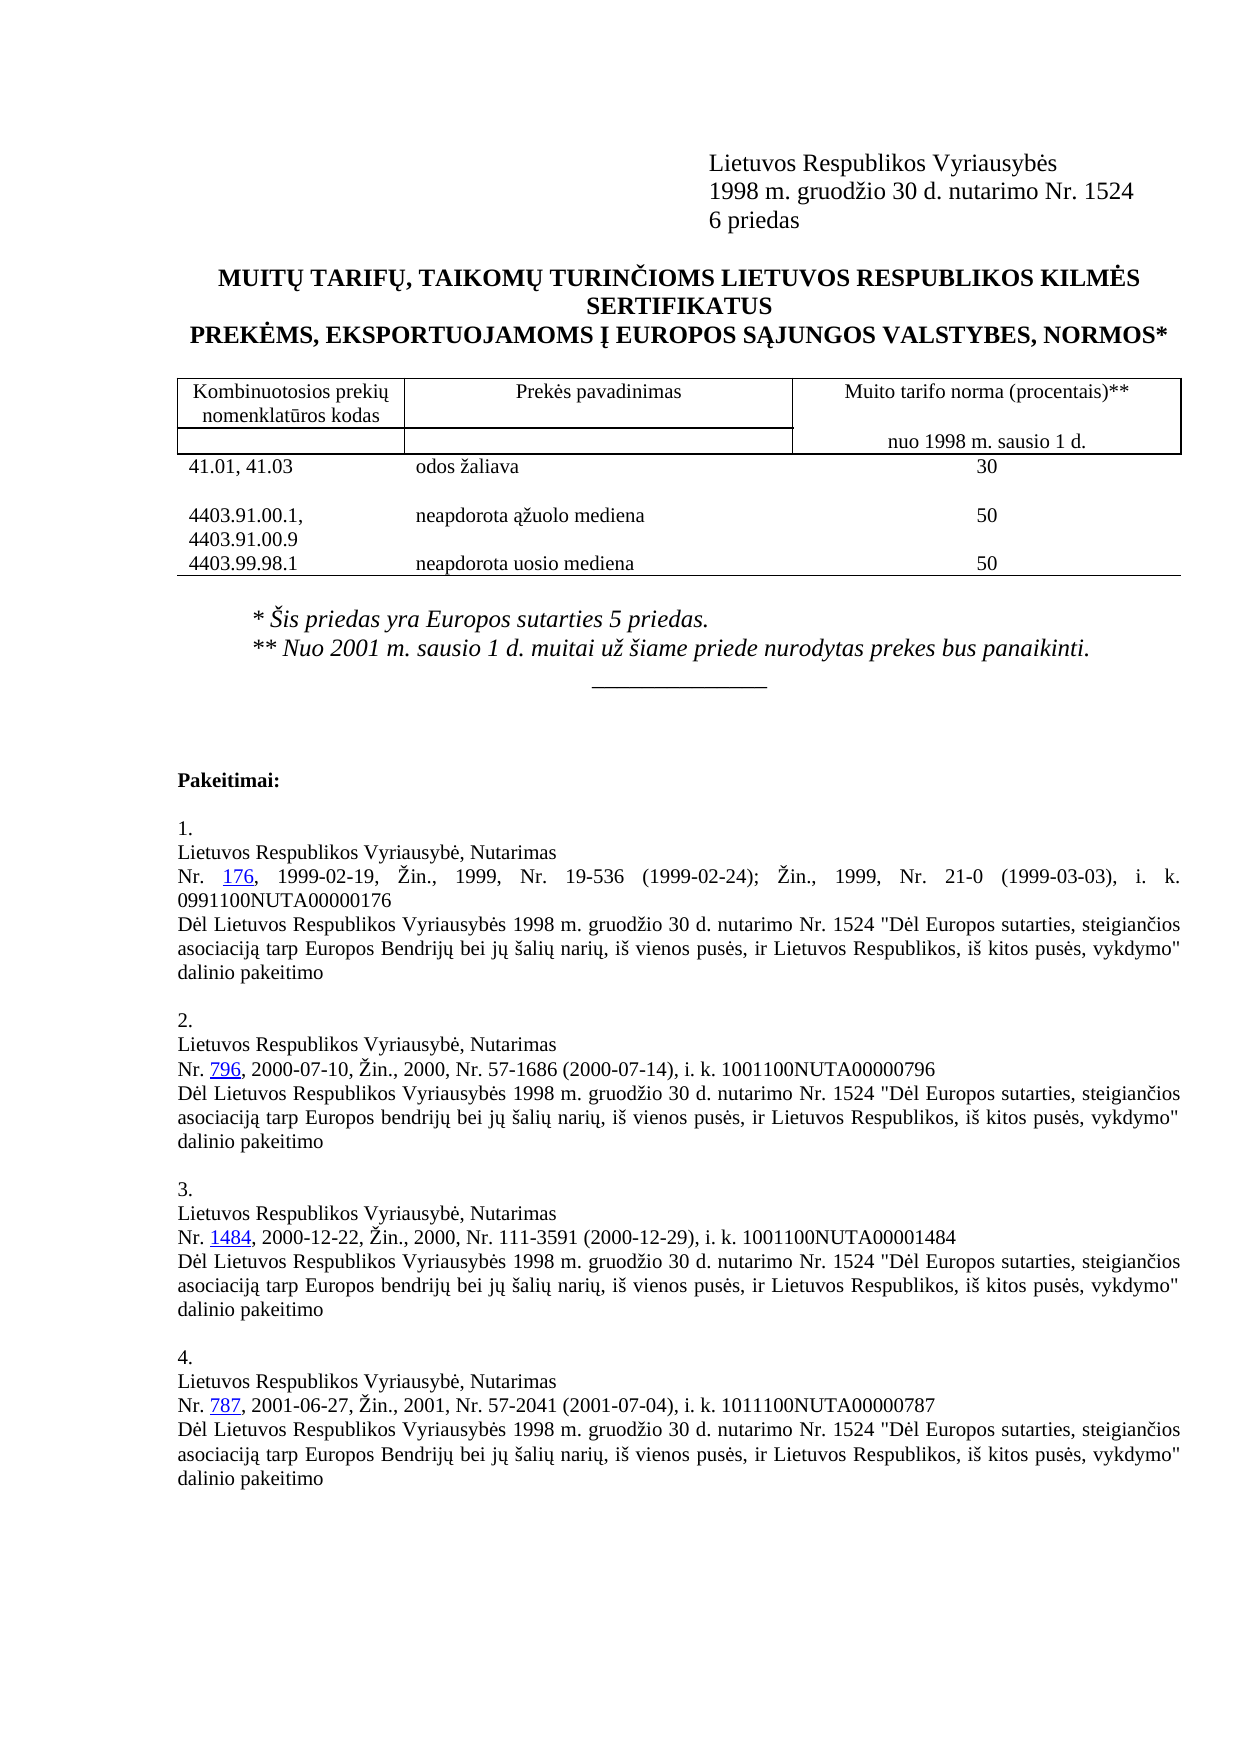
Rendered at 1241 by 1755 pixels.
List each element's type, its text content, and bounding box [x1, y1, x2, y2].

table_header Kombinuotosios prekių nomenklatūros kodas [178, 379, 404, 427]
text Nr. 796, 2000-07-10, Žin., 2000, Nr. 57-1686 (2000-07-14), i. k. 1001100NUTA00000796 [177, 1056, 1181, 1081]
table_cell 41.01, 41.03 [177, 455, 404, 503]
text 2. [177, 1008, 1181, 1032]
text Lietuvos Respublikos Vyriausybė, Nutarimas [177, 1032, 1181, 1056]
text 3. [177, 1177, 1181, 1201]
text 1998 m. gruodžio 30 d. nutarimo Nr. 1524 [177, 176, 1181, 205]
table_cell 30 [793, 455, 1181, 503]
table_cell [178, 429, 404, 453]
table_cell [405, 429, 792, 453]
text Nr. 1484, 2000-12-22, Žin., 2000, Nr. 111-3591 (2000-12-29), i. k. 1001100NUTA00001484 [177, 1225, 1181, 1249]
text Nr. 787, 2001-06-27, Žin., 2001, Nr. 57-2041 (2001-07-04), i. k. 1011100NUTA00000787 [177, 1393, 1181, 1417]
table_header Prekės pavadinimas [405, 379, 792, 427]
table_cell nuo 1998 m. sausio 1 d. [793, 427, 1180, 453]
table_cell odos žaliava [404, 455, 793, 503]
table_cell 50 [793, 503, 1181, 551]
text Dėl Lietuvos Respublikos Vyriausybės 1998 m. gruodžio 30 d. nutarimo Nr. 1524 "Dėl Europos sutarties, steigiančios asociaciją tarp Europos bendrijų bei jų šalių narių, iš vienos pusės, ir Lietuvos Respublikos, iš kitos pusės, vykdymo" dalinio pakeitimo [177, 1249, 1181, 1321]
text Lietuvos Respublikos Vyriausybė, Nutarimas [177, 840, 1181, 864]
text PREKĖMS, EKSPORTUOJAMOMS Į EUROPOS SĄJUNGOS VALSTYBES, NORMOS* [177, 320, 1181, 349]
text ______________ [177, 662, 1181, 691]
text Dėl Lietuvos Respublikos Vyriausybės 1998 m. gruodžio 30 d. nutarimo Nr. 1524 "Dėl Europos sutarties, steigiančios asociaciją tarp Europos Bendrijų bei jų šalių narių, iš vienos pusės, ir Lietuvos Respublikos, iš kitos pusės, vykdymo" dalinio pakeitimo [177, 1417, 1181, 1489]
table_cell neapdorota uosio mediena [404, 551, 793, 575]
text Lietuvos Respublikos Vyriausybė, Nutarimas [177, 1369, 1181, 1393]
table_cell neapdorota ąžuolo mediena [404, 503, 793, 551]
text Lietuvos Respublikos Vyriausybė, Nutarimas [177, 1201, 1181, 1225]
text Lietuvos Respublikos Vyriausybės [177, 148, 1181, 176]
text Dėl Lietuvos Respublikos Vyriausybės 1998 m. gruodžio 30 d. nutarimo Nr. 1524 "Dėl Europos sutarties, steigiančios asociaciją tarp Europos Bendrijų bei jų šalių narių, iš vienos pusės, ir Lietuvos Respublikos, iš kitos pusės, vykdymo" dalinio pakeitimo [177, 912, 1181, 984]
text Pakeitimai: [177, 768, 1181, 792]
table_cell 4403.91.00.1, 4403.91.00.9 [177, 503, 404, 551]
text 1. [177, 816, 1181, 840]
text ** Nuo 2001 m. sausio 1 d. muitai už šiame priede nurodytas prekes bus panaikinti. [177, 633, 1181, 662]
table_cell 4403.99.98.1 [177, 551, 404, 575]
text 6 priedas [177, 205, 1181, 234]
text Nr. 176, 1999-02-19, Žin., 1999, Nr. 19-536 (1999-02-24); Žin., 1999, Nr. 21-0 (1999-03-03), i. k. 0991100NUTA00000176 [177, 864, 1181, 912]
text Dėl Lietuvos Respublikos Vyriausybės 1998 m. gruodžio 30 d. nutarimo Nr. 1524 "Dėl Europos sutarties, steigiančios asociaciją tarp Europos bendrijų bei jų šalių narių, iš vienos pusės, ir Lietuvos Respublikos, iš kitos pusės, vykdymo" dalinio pakeitimo [177, 1081, 1181, 1153]
table_cell 50 [793, 551, 1181, 575]
text 4. [177, 1345, 1181, 1369]
table_header Muito tarifo norma (procentais)** [793, 379, 1180, 427]
text * Šis priedas yra Europos sutarties 5 priedas. [177, 604, 1181, 633]
text MUITŲ TARIFŲ, TAIKOMŲ TURINČIOMS LIETUVOS RESPUBLIKOS KILMĖS SERTIFIKATUS [177, 263, 1181, 320]
